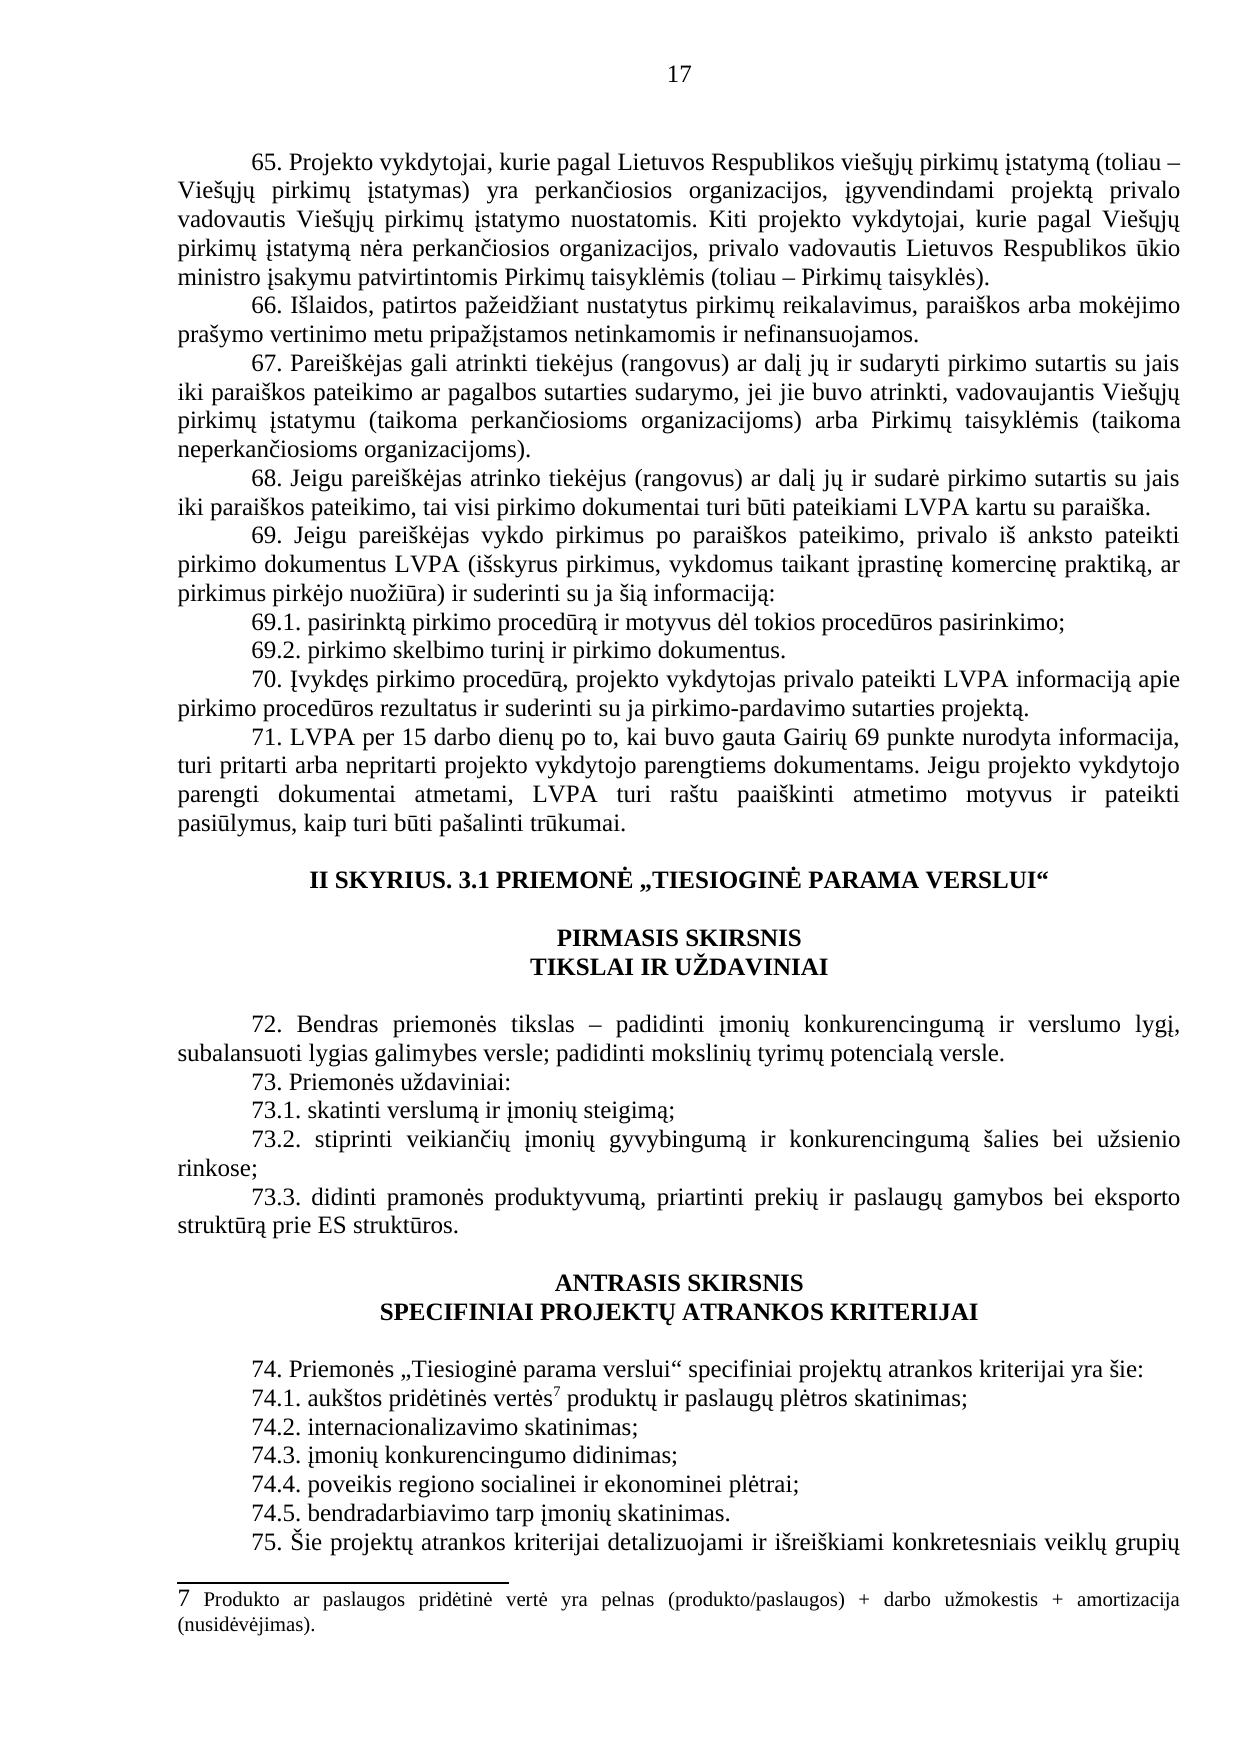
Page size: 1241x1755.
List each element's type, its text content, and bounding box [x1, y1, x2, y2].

text 67. Pareiškėjas gali atrinkti tiekėjus (rangovus) ar dalį jų ir sudaryti pirkimo sutartis su jais iki paraiškos pateikimo ar pagalbos sutarties sudarymo, jei jie buvo atrinkti, vadovaujantis Viešųjų pirkimų įstatymu (taikoma perkančiosioms organizacijoms) arba Pirkimų taisyklėmis (taikoma neperkančiosioms organizacijoms). [177, 348, 1181, 463]
text 73.3. didinti pramonės produktyvumą, priartinti prekių ir paslaugų gamybos bei eksporto struktūrą prie ES struktūros. [177, 1182, 1181, 1239]
text 74.4. poveikis regiono socialinei ir ekonominei plėtrai; [177, 1469, 1181, 1498]
text 74.1. aukštos pridėtinės vertės produktų ir paslaugų plėtros skatinimas; [177, 1383, 1181, 1412]
text 73. Priemonės uždaviniai: [177, 1067, 1181, 1096]
text 74.2. internacionalizavimo skatinimas; [177, 1412, 1181, 1441]
text SPECIFINIAI PROJEKTŲ ATRANKOS KRITERIJAI [177, 1297, 1181, 1326]
text II SKYRIUS. 3.1 PRIEMONĖ „TIESIOGINĖ PARAMA VERSLUI“ [177, 866, 1181, 894]
text 74. Priemonės „Tiesioginė parama verslui“ specifiniai projektų atrankos kriterijai yra šie: [177, 1354, 1181, 1383]
text TIKSLAI IR UŽDAVINIAI [177, 952, 1181, 981]
text Produkto ar paslaugos pridėtinė vertė yra pelnas (produkto/paslaugos) + darbo užmokestis + amortizacija (nusidėvėjimas). [177, 1583, 1181, 1636]
text 73.2. stiprinti veikiančių įmonių gyvybingumą ir konkurencingumą šalies bei užsienio rinkose; [177, 1124, 1181, 1182]
text 72. Bendras priemonės tikslas – padidinti įmonių konkurencingumą ir verslumo lygį, subalansuoti lygias galimybes versle; padidinti mokslinių tyrimų potencialą versle. [177, 1009, 1181, 1067]
text ANTRASIS SKIRSNIS [177, 1268, 1181, 1297]
text 71. LVPA per 15 darbo dienų po to, kai buvo gauta Gairių 69 punkte nurodyta informacija, turi pritarti arba nepritarti projekto vykdytojo parengtiems dokumentams. Jeigu projekto vykdytojo parengti dokumentai atmetami, LVPA turi raštu paaiškinti atmetimo motyvus ir pateikti pasiūlymus, kaip turi būti pašalinti trūkumai. [177, 722, 1181, 837]
text 74.3. įmonių konkurencingumo didinimas; [177, 1441, 1181, 1469]
text PIRMASIS SKIRSNIS [177, 923, 1181, 952]
text 75. Šie projektų atrankos kriterijai detalizuojami ir išreiškiami konkretesniais veiklų grupių [177, 1527, 1181, 1556]
text 70. Įvykdęs pirkimo procedūrą, projekto vykdytojas privalo pateikti LVPA informaciją apie pirkimo procedūros rezultatus ir suderinti su ja pirkimo-pardavimo sutarties projektą. [177, 664, 1181, 722]
text 73.1. skatinti verslumą ir įmonių steigimą; [177, 1096, 1181, 1124]
text 65. Projekto vykdytojai, kurie pagal Lietuvos Respublikos viešųjų pirkimų įstatymą (toliau – Viešųjų pirkimų įstatymas) yra perkančiosios organizacijos, įgyvendindami projektą privalo vadovautis Viešųjų pirkimų įstatymo nuostatomis. Kiti projekto vykdytojai, kurie pagal Viešųjų pirkimų įstatymą nėra perkančiosios organizacijos, privalo vadovautis Lietuvos Respublikos ūkio ministro įsakymu patvirtintomis Pirkimų taisyklėmis (toliau – Pirkimų taisyklės). [177, 147, 1181, 291]
text 66. Išlaidos, patirtos pažeidžiant nustatytus pirkimų reikalavimus, paraiškos arba mokėjimo prašymo vertinimo metu pripažįstamos netinkamomis ir nefinansuojamos. [177, 291, 1181, 348]
text 69.1. pasirinktą pirkimo procedūrą ir motyvus dėl tokios procedūros pasirinkimo; [177, 607, 1181, 636]
text 74.5. bendradarbiavimo tarp įmonių skatinimas. [177, 1498, 1181, 1527]
text 68. Jeigu pareiškėjas atrinko tiekėjus (rangovus) ar dalį jų ir sudarė pirkimo sutartis su jais iki paraiškos pateikimo, tai visi pirkimo dokumentai turi būti pateikiami LVPA kartu su paraiška. [177, 463, 1181, 521]
text 69.2. pirkimo skelbimo turinį ir pirkimo dokumentus. [177, 636, 1181, 664]
text 69. Jeigu pareiškėjas vykdo pirkimus po paraiškos pateikimo, privalo iš anksto pateikti pirkimo dokumentus LVPA (išskyrus pirkimus, vykdomus taikant įprastinę komercinę praktiką, ar pirkimus pirkėjo nuožiūra) ir suderinti su ja šią informaciją: [177, 521, 1181, 607]
